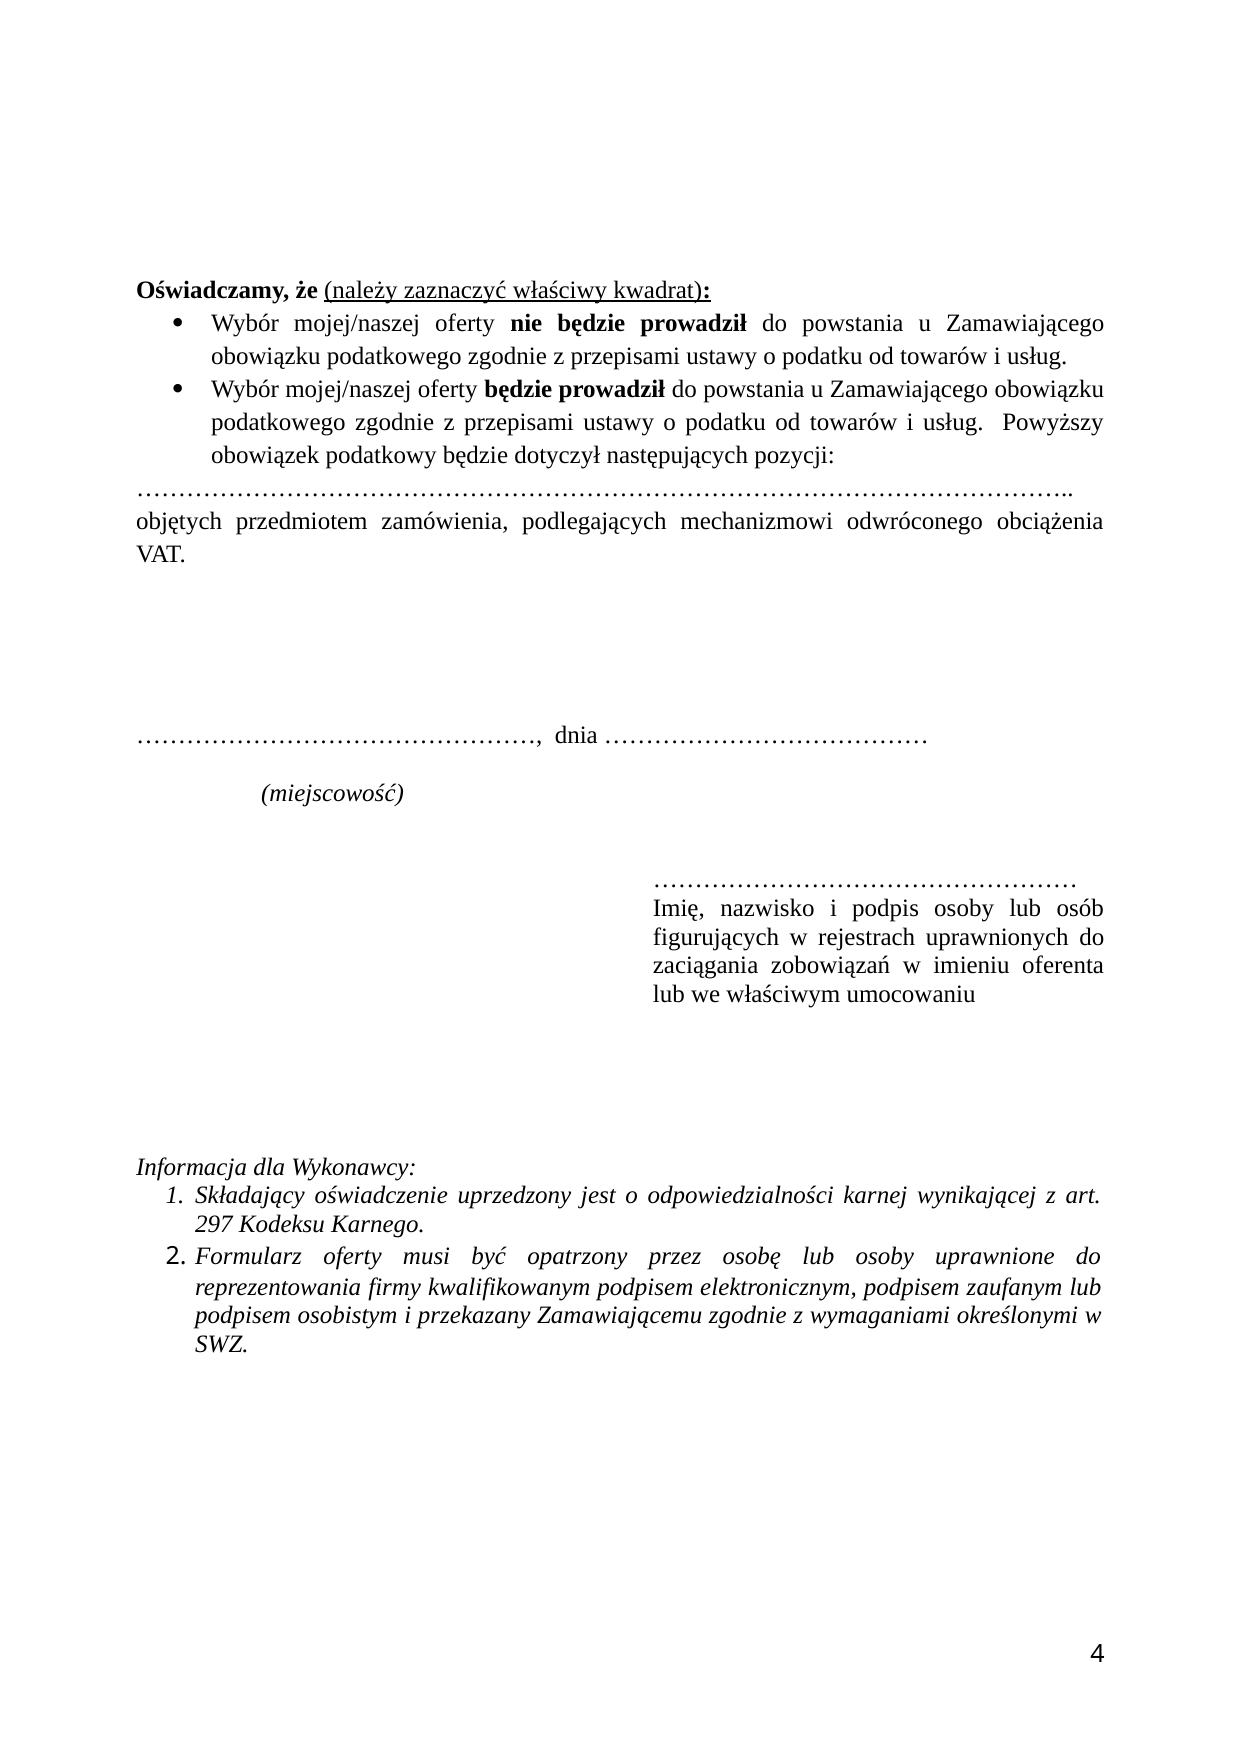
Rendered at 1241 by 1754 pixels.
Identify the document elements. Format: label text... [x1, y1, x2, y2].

text ………………………………………………………………………………………………….. [136, 473, 1104, 502]
list Składający oświadczenie uprzedzony jest o odpowiedzialności karnej wynikającej z art. 297 Kodeksu Karnego. [165, 1180, 1104, 1238]
text (miejscowość) [136, 778, 1104, 807]
list Formularz oferty musi być opatrzony przez osobę lub osoby uprawnione do reprezentowania firmy kwalifikowanym podpisem elektronicznym, podpisem zaufanym lub podpisem osobistym i przekazany Zamawiającemu zgodnie z wymaganiami określonymi w SWZ. [165, 1238, 1104, 1358]
text Imię, nazwisko i podpis osoby lub osób figurujących w rejestrach uprawnionych do zaciągania zobowiązań w imieniu oferenta lub we właściwym umocowaniu [653, 893, 1104, 1008]
text objętych przedmiotem zamówienia, podlegających mechanizmowi odwróconego obciążenia VAT. [136, 506, 1104, 568]
text …………………………………………… [653, 864, 1104, 893]
list Wybór mojej/naszej oferty nie będzie prowadził do powstania u Zamawiającego obowiązku podatkowego zgodnie z przepisami ustawy o podatku od towarów i usług. [173, 308, 1104, 370]
text Oświadczamy, że (należy zaznaczyć właściwy kwadrat): [136, 275, 1104, 304]
text …………………………………………, dnia ………………………………… [136, 720, 1104, 749]
text Informacja dla Wykonawcy: [136, 1152, 1104, 1180]
list Wybór mojej/naszej oferty będzie prowadził do powstania u Zamawiającego obowiązku podatkowego zgodnie z przepisami ustawy o podatku od towarów i usług. Powyższy obowiązek podatkowy będzie dotyczył następujących pozycji: [173, 374, 1104, 469]
